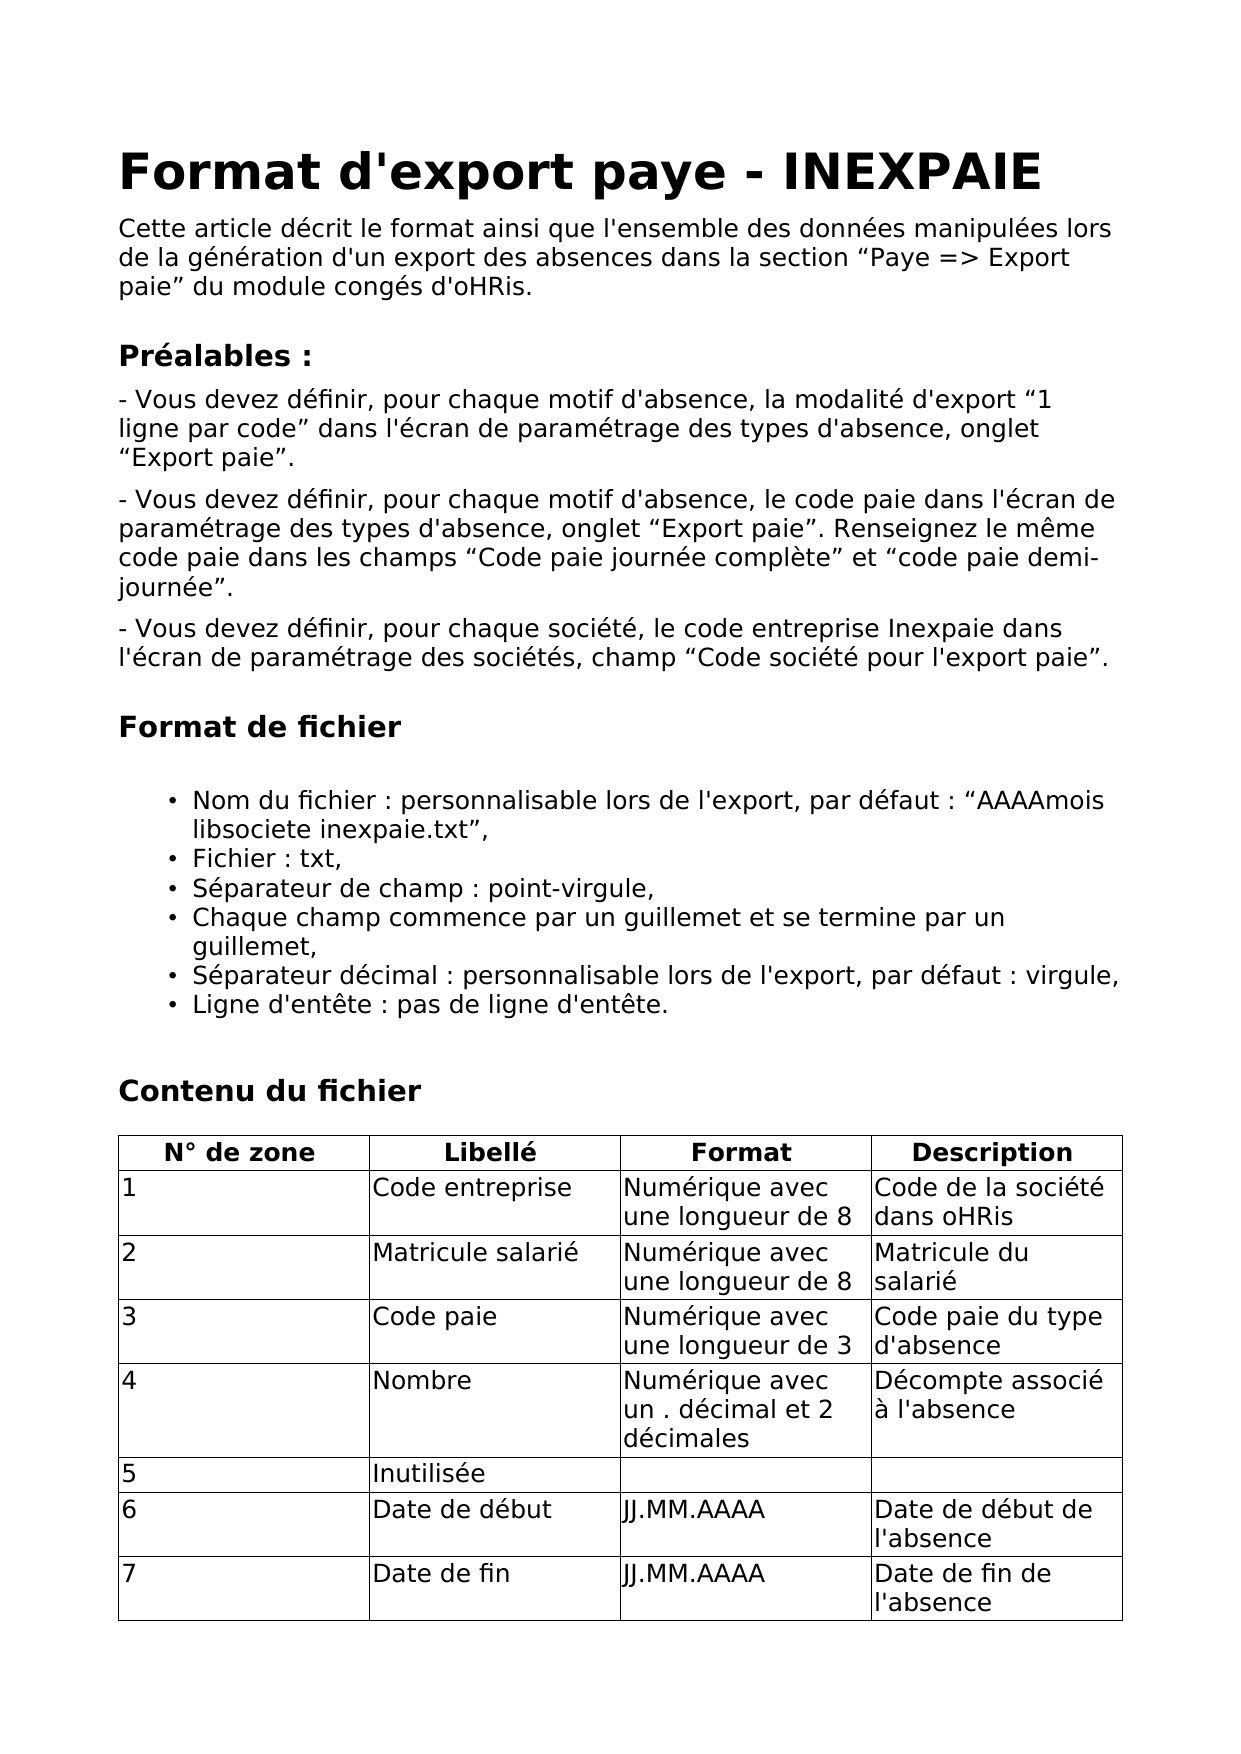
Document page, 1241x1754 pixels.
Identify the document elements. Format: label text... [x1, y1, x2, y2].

table_header Format [621, 1136, 871, 1170]
table_cell JJ.MM.AAAA [621, 1557, 871, 1620]
table_cell 5 [119, 1458, 369, 1492]
subtitle Format de fichier [118, 710, 1122, 744]
subtitle Préalables : [118, 339, 1122, 373]
table_cell Décompte associé à l'absence [872, 1364, 1122, 1457]
table_cell 3 [119, 1300, 369, 1363]
table_cell Matricule salarié [370, 1236, 620, 1299]
list Fichier : txt, [177, 844, 1122, 874]
text Cette article décrit le format ainsi que l'ensemble des données manipulées lors de la génération d'un export des absences dans la section “Paye => Export paie” du module congés d'oHRis. [118, 214, 1122, 301]
table_cell JJ.MM.AAAA [621, 1493, 871, 1556]
table_cell Matricule du salarié [872, 1236, 1122, 1299]
table_cell Date de fin [370, 1557, 620, 1620]
table_cell 4 [119, 1364, 369, 1457]
table_cell Numérique avec une longueur de 8 [621, 1171, 871, 1235]
table_cell Code paie [370, 1300, 620, 1363]
list Nom du fichier : personnalisable lors de l'export, par défaut : “AAAAmois libsociete inexpaie.txt”, [177, 786, 1122, 844]
table_cell Date de début de l'absence [872, 1493, 1122, 1556]
table_cell Code paie du type d'absence [872, 1300, 1122, 1363]
table_cell Date de début [370, 1493, 620, 1556]
text - Vous devez définir, pour chaque motif d'absence, le code paie dans l'écran de paramétrage des types d'absence, onglet “Export paie”. Renseignez le même code paie dans les champs “Code paie journée complète” et “code paie demi-journée”. [118, 485, 1122, 602]
text - Vous devez définir, pour chaque motif d'absence, la modalité d'export “1 ligne par code” dans l'écran de paramétrage des types d'absence, onglet “Export paie”. [118, 385, 1122, 473]
table_cell 2 [119, 1236, 369, 1299]
table_cell Numérique avec une longueur de 3 [621, 1300, 871, 1363]
table_cell Inutilisée [370, 1458, 620, 1492]
table_header Libellé [370, 1136, 620, 1170]
table_cell Numérique avec un . décimal et 2 décimales [621, 1364, 871, 1457]
table_cell Nombre [370, 1364, 620, 1457]
text - Vous devez définir, pour chaque société, le code entreprise Inexpaie dans l'écran de paramétrage des sociétés, champ “Code société pour l'export paie”. [118, 614, 1122, 673]
table_cell 7 [119, 1557, 369, 1620]
table_header Description [872, 1136, 1122, 1170]
table_cell 1 [119, 1171, 369, 1235]
table_header N° de zone [119, 1136, 369, 1170]
table_cell Code de la société dans oHRis [872, 1171, 1122, 1235]
list Séparateur décimal : personnalisable lors de l'export, par défaut : virgule, [177, 961, 1122, 990]
table_cell Numérique avec une longueur de 8 [621, 1236, 871, 1299]
list Ligne d'entête : pas de ligne d'entête. [177, 990, 1122, 1019]
table_cell Date de fin de l'absence [872, 1557, 1122, 1620]
table_cell 6 [119, 1493, 369, 1556]
list Séparateur de champ : point-virgule, [177, 874, 1122, 903]
subtitle Contenu du fichier [118, 1074, 1122, 1108]
table_cell [621, 1458, 871, 1492]
table_cell [872, 1458, 1122, 1492]
list Chaque champ commence par un guillemet et se termine par un guillemet, [177, 903, 1122, 961]
subtitle Format d'export paye - INEXPAIE [118, 143, 1122, 201]
table_cell Code entreprise [370, 1171, 620, 1235]
